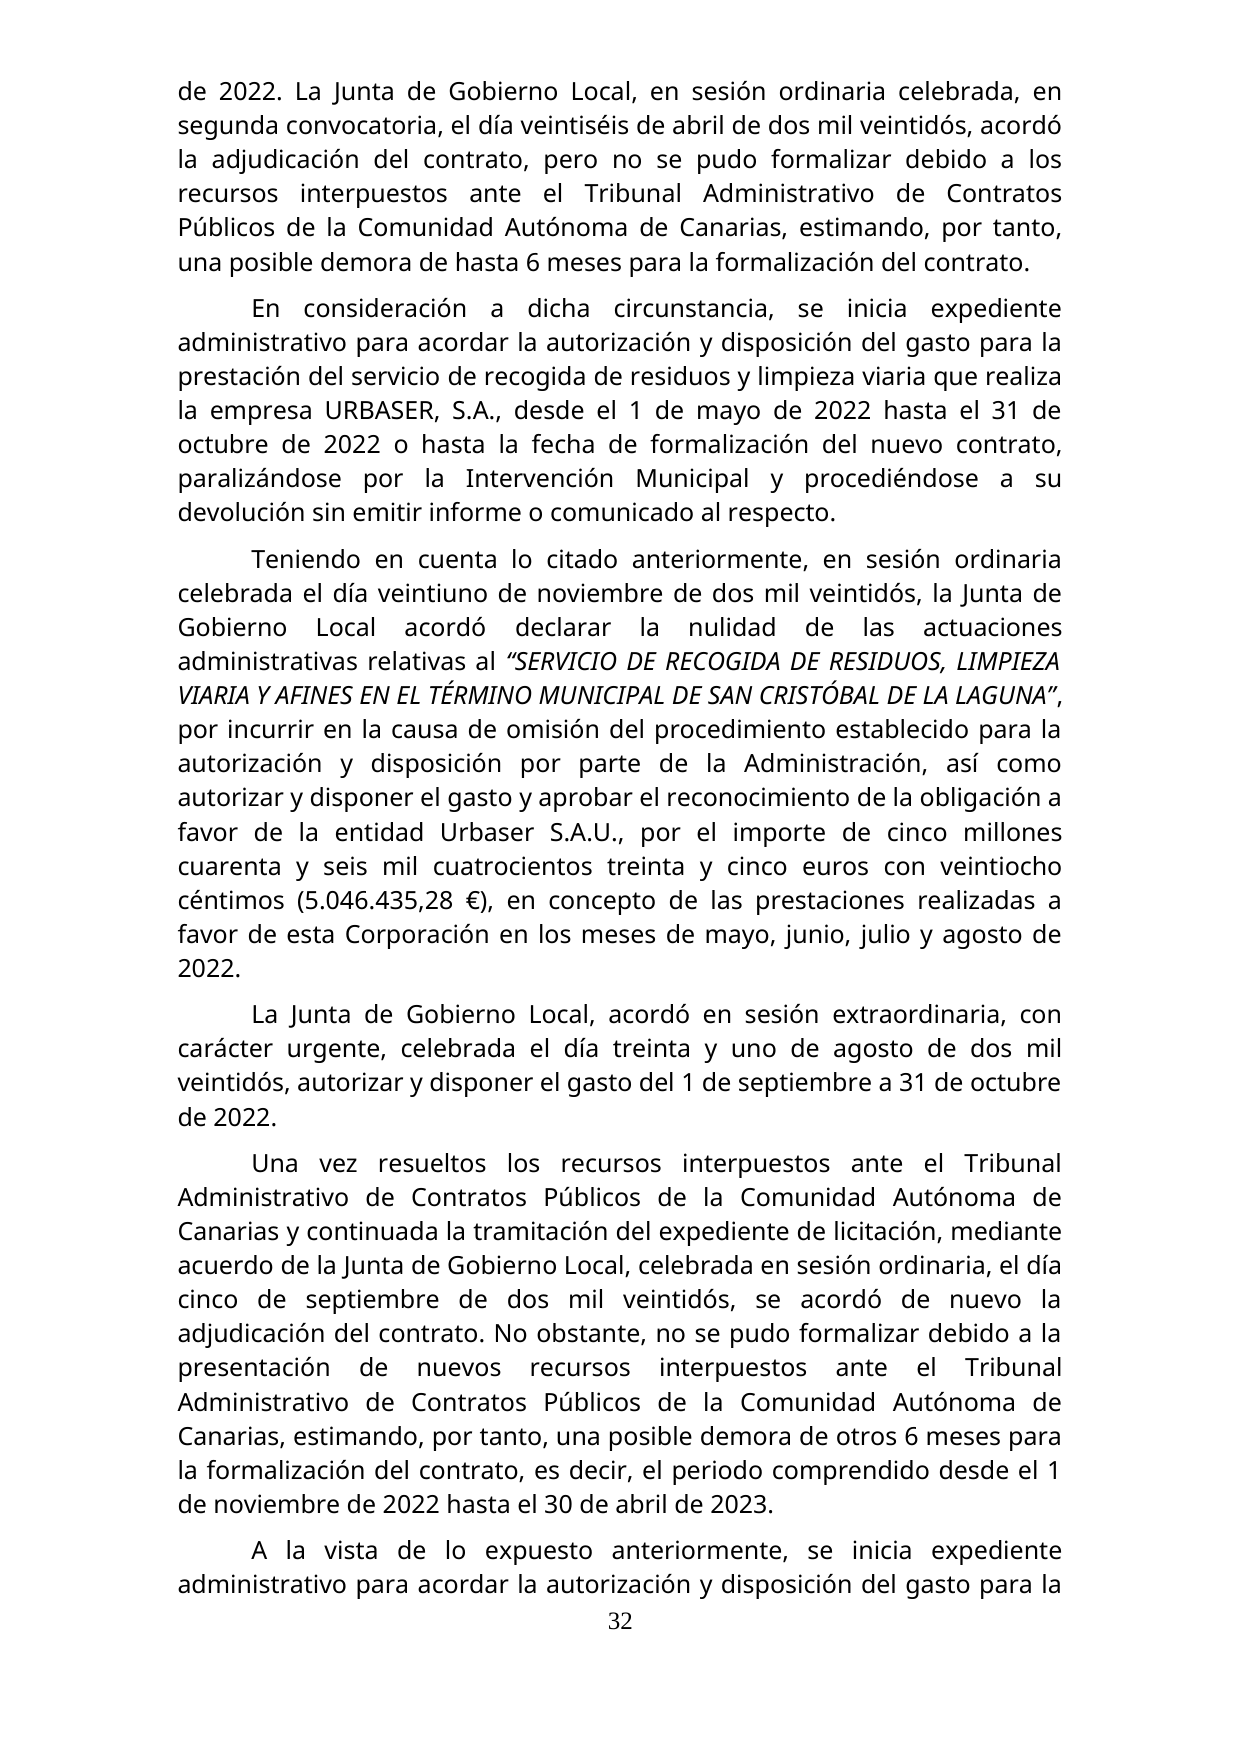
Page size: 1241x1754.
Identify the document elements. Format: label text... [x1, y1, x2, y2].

text Una vez resueltos los recursos interpuestos ante el Tribunal Administrativo de Contratos Públicos de la Comunidad Autónoma de Canarias y continuada la tramitación del expediente de licitación, mediante acuerdo de la Junta de Gobierno Local, celebrada en sesión ordinaria, el día cinco de septiembre de dos mil veintidós, se acordó de nuevo la adjudicación del contrato. No obstante, no se pudo formalizar debido a la presentación de nuevos recursos interpuestos ante el Tribunal Administrativo de Contratos Públicos de la Comunidad Autónoma de Canarias, estimando, por tanto, una posible demora de otros 6 meses para la formalización del contrato, es decir, el periodo comprendido desde el 1 de noviembre de 2022 hasta el 30 de abril de 2023. [177, 1146, 1063, 1520]
text Teniendo en cuenta lo citado anteriormente, en sesión ordinaria celebrada el día veintiuno de noviembre de dos mil veintidós, la Junta de Gobierno Local acordó declarar la nulidad de las actuaciones administrativas relativas al “SERVICIO DE RECOGIDA DE RESIDUOS, LIMPIEZA VIARIA Y AFINES EN EL TÉRMINO MUNICIPAL DE SAN CRISTÓBAL DE LA LAGUNA”, por incurrir en la causa de omisión del procedimiento establecido para la autorización y disposición por parte de la Administración, así como autorizar y disponer el gasto y aprobar el reconocimiento de la obligación a favor de la entidad Urbaser S.A.U., por el importe de cinco millones cuarenta y seis mil cuatrocientos treinta y cinco euros con veintiocho céntimos (5.046.435,28 €), en concepto de las prestaciones realizadas a favor de esta Corporación en los meses de mayo, junio, julio y agosto de 2022. [177, 542, 1063, 984]
text A la vista de lo expuesto anteriormente, se inicia expediente administrativo para acordar la autorización y disposición del gasto para la [177, 1533, 1063, 1601]
text La Junta de Gobierno Local, acordó en sesión extraordinaria, con carácter urgente, celebrada el día treinta y uno de agosto de dos mil veintidós, autorizar y disponer el gasto del 1 de septiembre a 31 de octubre de 2022. [177, 997, 1063, 1133]
text En consideración a dicha circunstancia, se inicia expediente administrativo para acordar la autorización y disposición del gasto para la prestación del servicio de recogida de residuos y limpieza viaria que realiza la empresa URBASER, S.A., desde el 1 de mayo de 2022 hasta el 31 de octubre de 2022 o hasta la fecha de formalización del nuevo contrato, paralizándose por la Intervención Municipal y procediéndose a su devolución sin emitir informe o comunicado al respecto. [177, 291, 1063, 529]
text de 2022. La Junta de Gobierno Local, en sesión ordinaria celebrada, en segunda convocatoria, el día veintiséis de abril de dos mil veintidós, acordó la adjudicación del contrato, pero no se pudo formalizar debido a los recursos interpuestos ante el Tribunal Administrativo de Contratos Públicos de la Comunidad Autónoma de Canarias, estimando, por tanto, una posible demora de hasta 6 meses para la formalización del contrato. [177, 74, 1063, 278]
